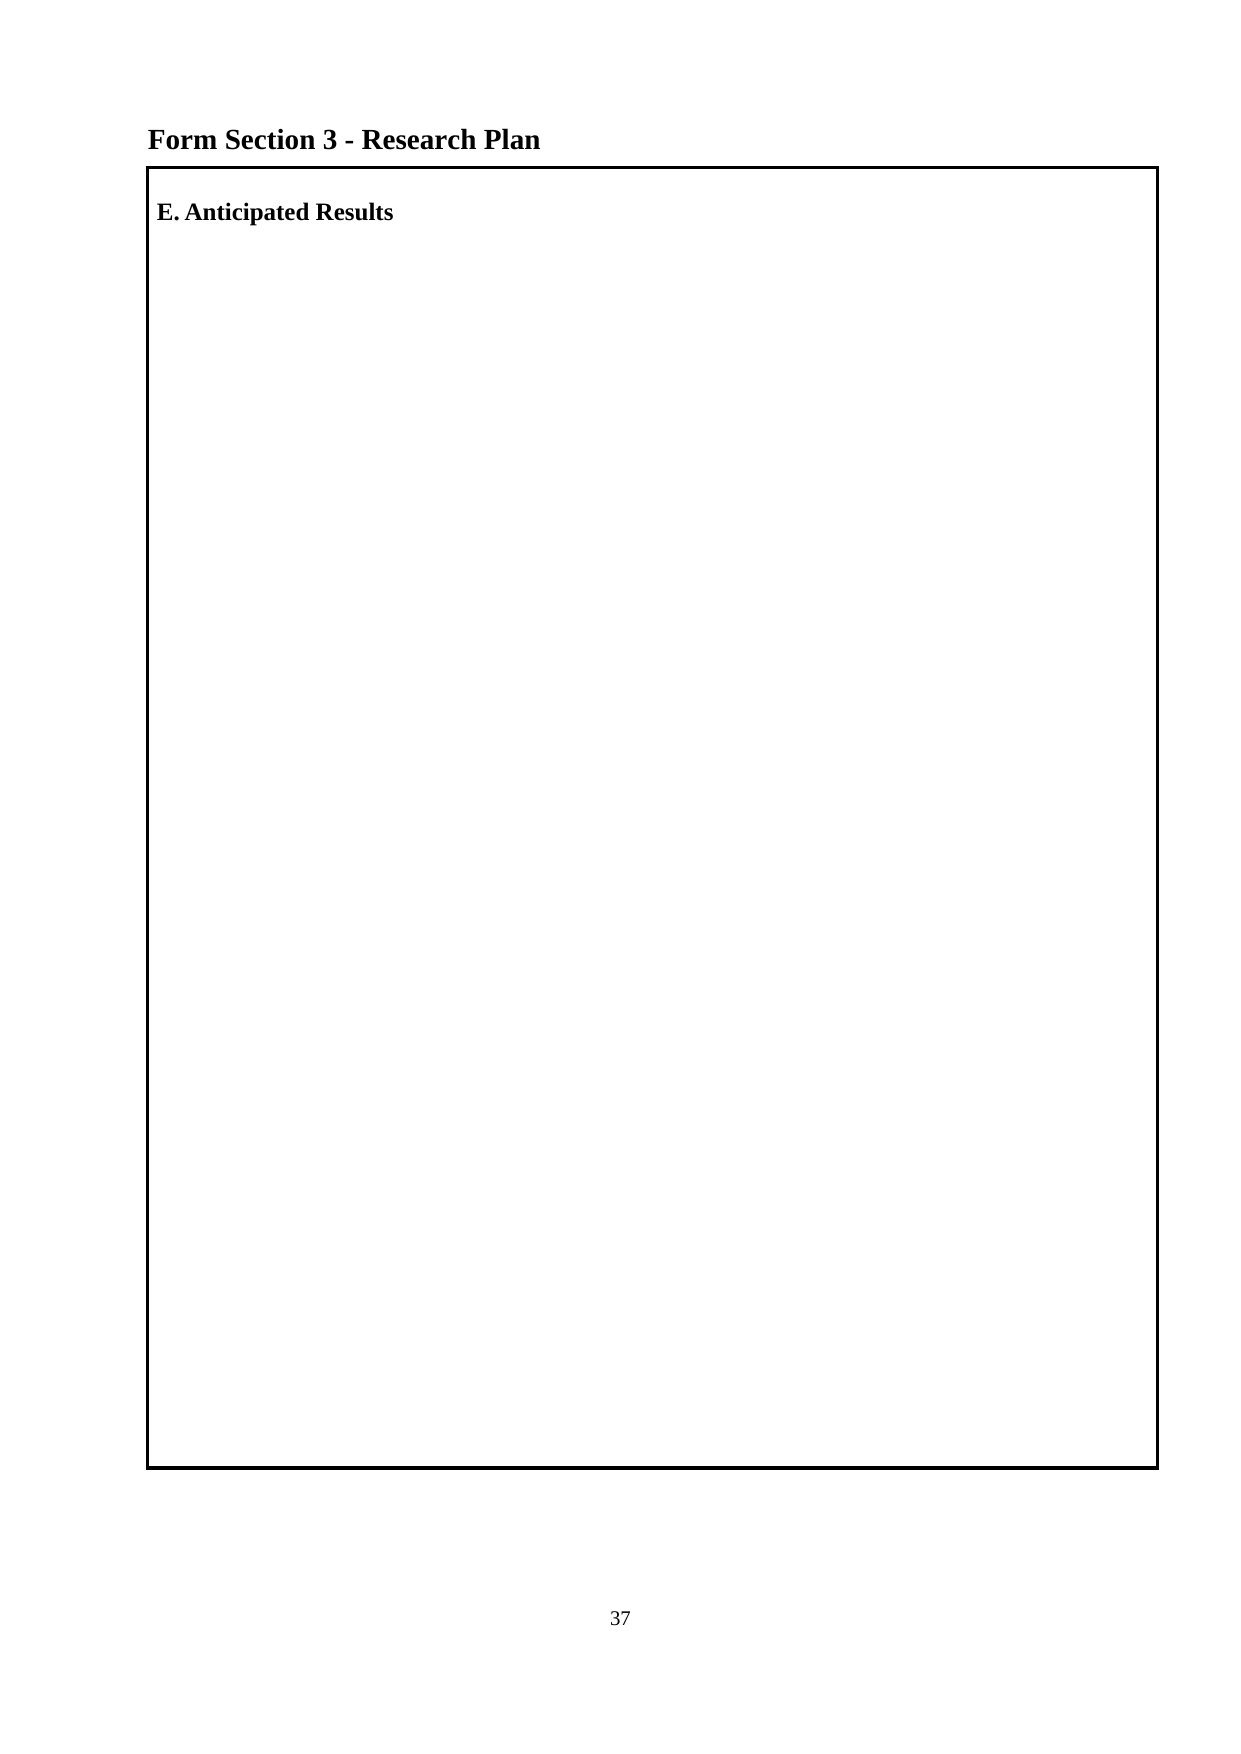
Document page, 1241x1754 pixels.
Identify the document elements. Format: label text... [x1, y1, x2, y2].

table_header E. Anticipated Results [149, 169, 1156, 1466]
text Form Section 3 - Research Plan [148, 97, 1092, 160]
